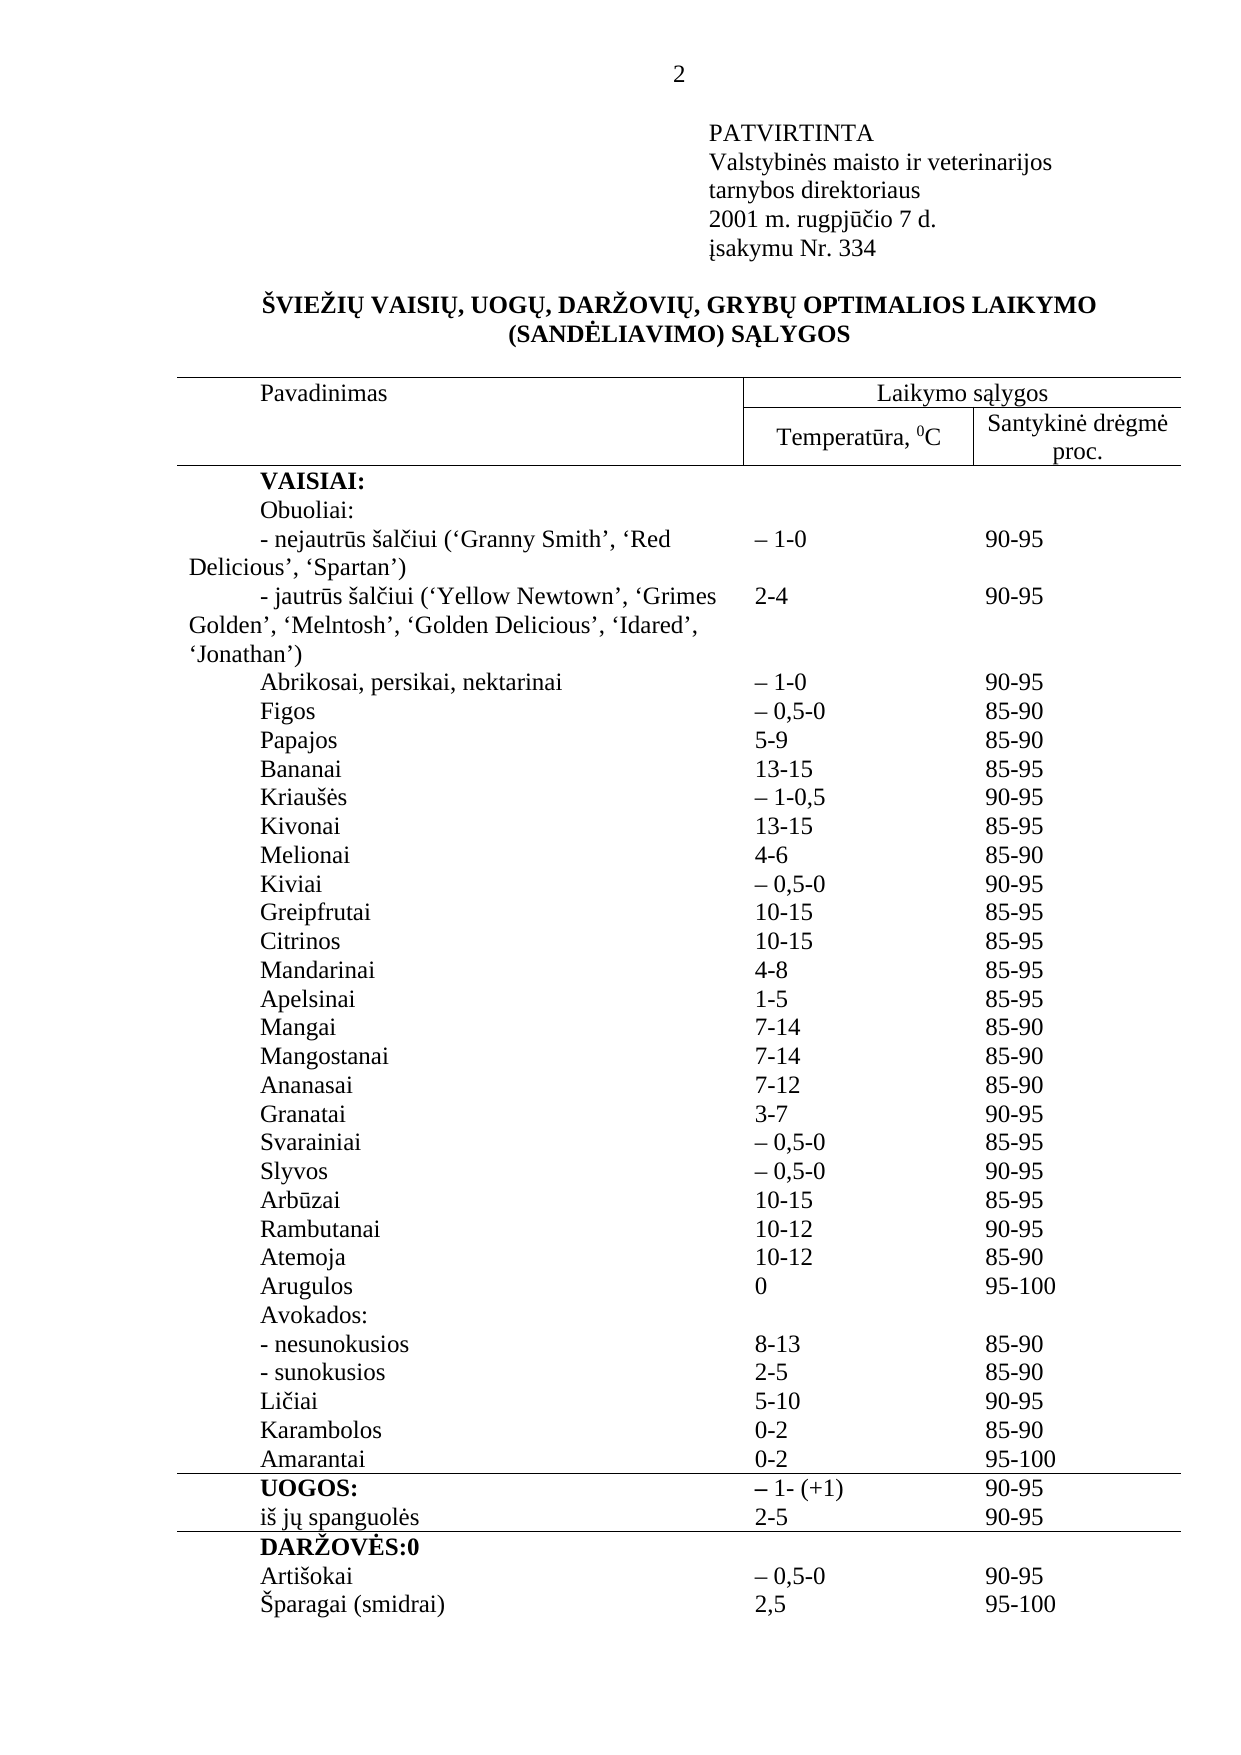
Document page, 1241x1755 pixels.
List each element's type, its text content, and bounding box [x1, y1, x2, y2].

table_cell 10-15 [743, 926, 974, 955]
table_cell 10-12 [743, 1243, 974, 1271]
table_cell 90-95 [974, 783, 1181, 811]
table_cell 90-95 [974, 1502, 1181, 1531]
table_cell 90-95 [974, 1156, 1181, 1185]
table_cell - sunokusios [177, 1358, 743, 1386]
table_cell – 0,5-0 [743, 1561, 974, 1589]
table_cell 85-90 [974, 1415, 1181, 1444]
table_cell 1-5 [743, 984, 974, 1012]
text ŠVIEŽIŲ VAISIŲ, UOGŲ, DARŽOVIŲ, GRYBŲ OPTIMALIOS LAIKYMO (SANDĖLIAVIMO) SĄLYGOS [177, 291, 1181, 348]
table_cell 0-2 [743, 1444, 974, 1472]
table_cell 85-95 [974, 1185, 1181, 1214]
table_cell Papajos [177, 725, 743, 754]
table_cell Mangai [177, 1013, 743, 1041]
table_cell 85-90 [974, 1358, 1181, 1386]
table_cell 2-5 [743, 1502, 974, 1531]
table_cell Svarainiai [177, 1128, 743, 1156]
table_cell Atemoja [177, 1243, 743, 1271]
table_cell 3-7 [743, 1099, 974, 1127]
table_cell 90-95 [974, 668, 1181, 696]
table_cell 90-95 [974, 1099, 1181, 1127]
table_cell [177, 407, 743, 465]
table_cell 90-95 [974, 1214, 1181, 1242]
text 2001 m. rugpjūčio 7 d. [177, 204, 1181, 233]
table_cell 85-95 [974, 926, 1181, 955]
table_cell – 0,5-0 [743, 1128, 974, 1156]
table_cell 7-14 [743, 1013, 974, 1041]
table_cell Amarantai [177, 1444, 743, 1472]
table_cell 95-100 [974, 1590, 1181, 1618]
table_cell Arbūzai [177, 1185, 743, 1214]
table_cell 85-90 [974, 725, 1181, 754]
table_cell Apelsinai [177, 984, 743, 1012]
table_cell [743, 466, 974, 495]
table_cell – 1-0 [743, 524, 974, 581]
table_cell 85-90 [974, 1013, 1181, 1041]
table_cell Bananai [177, 754, 743, 782]
table_cell - jautrūs šalčiui (‘Yellow Newtown’, ‘Grimes Golden’, ‘Melntosh’, ‘Golden Delicious’, ‘Idared’, ‘Jonathan’) [177, 581, 743, 667]
table_cell 85-90 [974, 1329, 1181, 1357]
table_cell Šparagai (smidrai) [177, 1590, 743, 1618]
table_cell Slyvos [177, 1156, 743, 1185]
table_cell – 1-0,5 [743, 783, 974, 811]
table_cell 2-5 [743, 1358, 974, 1386]
table_cell Temperatūra, 0C [744, 408, 973, 465]
table_cell – 0,5-0 [743, 869, 974, 897]
table_cell 85-95 [974, 955, 1181, 984]
table_cell – 1- (+1) [743, 1474, 974, 1502]
table_cell 5-9 [743, 725, 974, 754]
table_cell 10-15 [743, 898, 974, 926]
table_cell Mandarinai [177, 955, 743, 984]
table_cell Abrikosai, persikai, nektarinai [177, 668, 743, 696]
table_cell Greipfrutai [177, 898, 743, 926]
table_cell [974, 1300, 1181, 1329]
table_cell Obuoliai: [177, 495, 743, 524]
table_cell 85-90 [974, 1041, 1181, 1070]
table_cell Artišokai [177, 1561, 743, 1589]
table_cell 90-95 [974, 869, 1181, 897]
table_cell Kriaušės [177, 783, 743, 811]
table_cell Figos [177, 696, 743, 725]
table_cell 10-15 [743, 1185, 974, 1214]
table_cell Rambutanai [177, 1214, 743, 1242]
table_cell 85-95 [974, 754, 1181, 782]
table_cell 4-8 [743, 955, 974, 984]
table_cell 2-4 [743, 581, 974, 667]
table_cell 95-100 [974, 1444, 1181, 1472]
table_cell 90-95 [974, 524, 1181, 581]
table_cell Citrinos [177, 926, 743, 955]
table_cell Ananasai [177, 1070, 743, 1099]
table_cell [974, 1532, 1181, 1561]
table_cell Kivonai [177, 811, 743, 840]
table_cell Kiviai [177, 869, 743, 897]
table_cell 85-90 [974, 840, 1181, 869]
table_cell 13-15 [743, 811, 974, 840]
table_cell UOGOS: [177, 1474, 743, 1502]
table_cell 0 [743, 1271, 974, 1300]
text PATVIRTINTA [177, 118, 1181, 147]
table_cell - nesunokusios [177, 1329, 743, 1357]
table_cell 90-95 [974, 1386, 1181, 1415]
table_cell 4-6 [743, 840, 974, 869]
table_cell Karambolos [177, 1415, 743, 1444]
table_cell DARŽOVĖS:0 [177, 1532, 743, 1561]
table_cell - nejautrūs šalčiui (‘Granny Smith’, ‘Red Delicious’, ‘Spartan’) [177, 524, 743, 581]
table_cell iš jų spanguolės [177, 1502, 743, 1531]
table_cell VAISIAI: [177, 466, 743, 495]
table_cell – 0,5-0 [743, 696, 974, 725]
table_cell [743, 1532, 974, 1561]
table_header Pavadinimas [177, 378, 743, 407]
table_cell 90-95 [974, 581, 1181, 667]
table_cell Santykinė drėgmė proc. [974, 408, 1181, 465]
table_cell 85-90 [974, 1243, 1181, 1271]
table_cell [743, 1300, 974, 1329]
text tarnybos direktoriaus [177, 176, 1181, 204]
table_cell 85-95 [974, 898, 1181, 926]
table_cell 13-15 [743, 754, 974, 782]
table_cell 95-100 [974, 1271, 1181, 1300]
table_cell 10-12 [743, 1214, 974, 1242]
table_cell [974, 466, 1181, 495]
text įsakymu Nr. 334 [177, 233, 1181, 262]
text Valstybinės maisto ir veterinarijos [177, 147, 1181, 176]
table_cell 7-14 [743, 1041, 974, 1070]
table_cell 85-90 [974, 696, 1181, 725]
table_cell [974, 495, 1181, 524]
table_cell Arugulos [177, 1271, 743, 1300]
table_cell 0-2 [743, 1415, 974, 1444]
table_cell 8-13 [743, 1329, 974, 1357]
table_cell 90-95 [974, 1561, 1181, 1589]
table_cell Mangostanai [177, 1041, 743, 1070]
table_cell 7-12 [743, 1070, 974, 1099]
table_cell 85-95 [974, 984, 1181, 1012]
table_cell 85-95 [974, 1128, 1181, 1156]
table_cell – 1-0 [743, 668, 974, 696]
table_cell – 0,5-0 [743, 1156, 974, 1185]
table_cell Granatai [177, 1099, 743, 1127]
table_cell 5-10 [743, 1386, 974, 1415]
table_cell 2,5 [743, 1590, 974, 1618]
table_cell [743, 495, 974, 524]
table_cell Melionai [177, 840, 743, 869]
table_cell 85-95 [974, 811, 1181, 840]
table_cell 90-95 [974, 1474, 1181, 1502]
table_cell 85-90 [974, 1070, 1181, 1099]
table_header Laikymo sąlygos [744, 378, 1181, 407]
table_cell Ličiai [177, 1386, 743, 1415]
table_cell Avokados: [177, 1300, 743, 1329]
